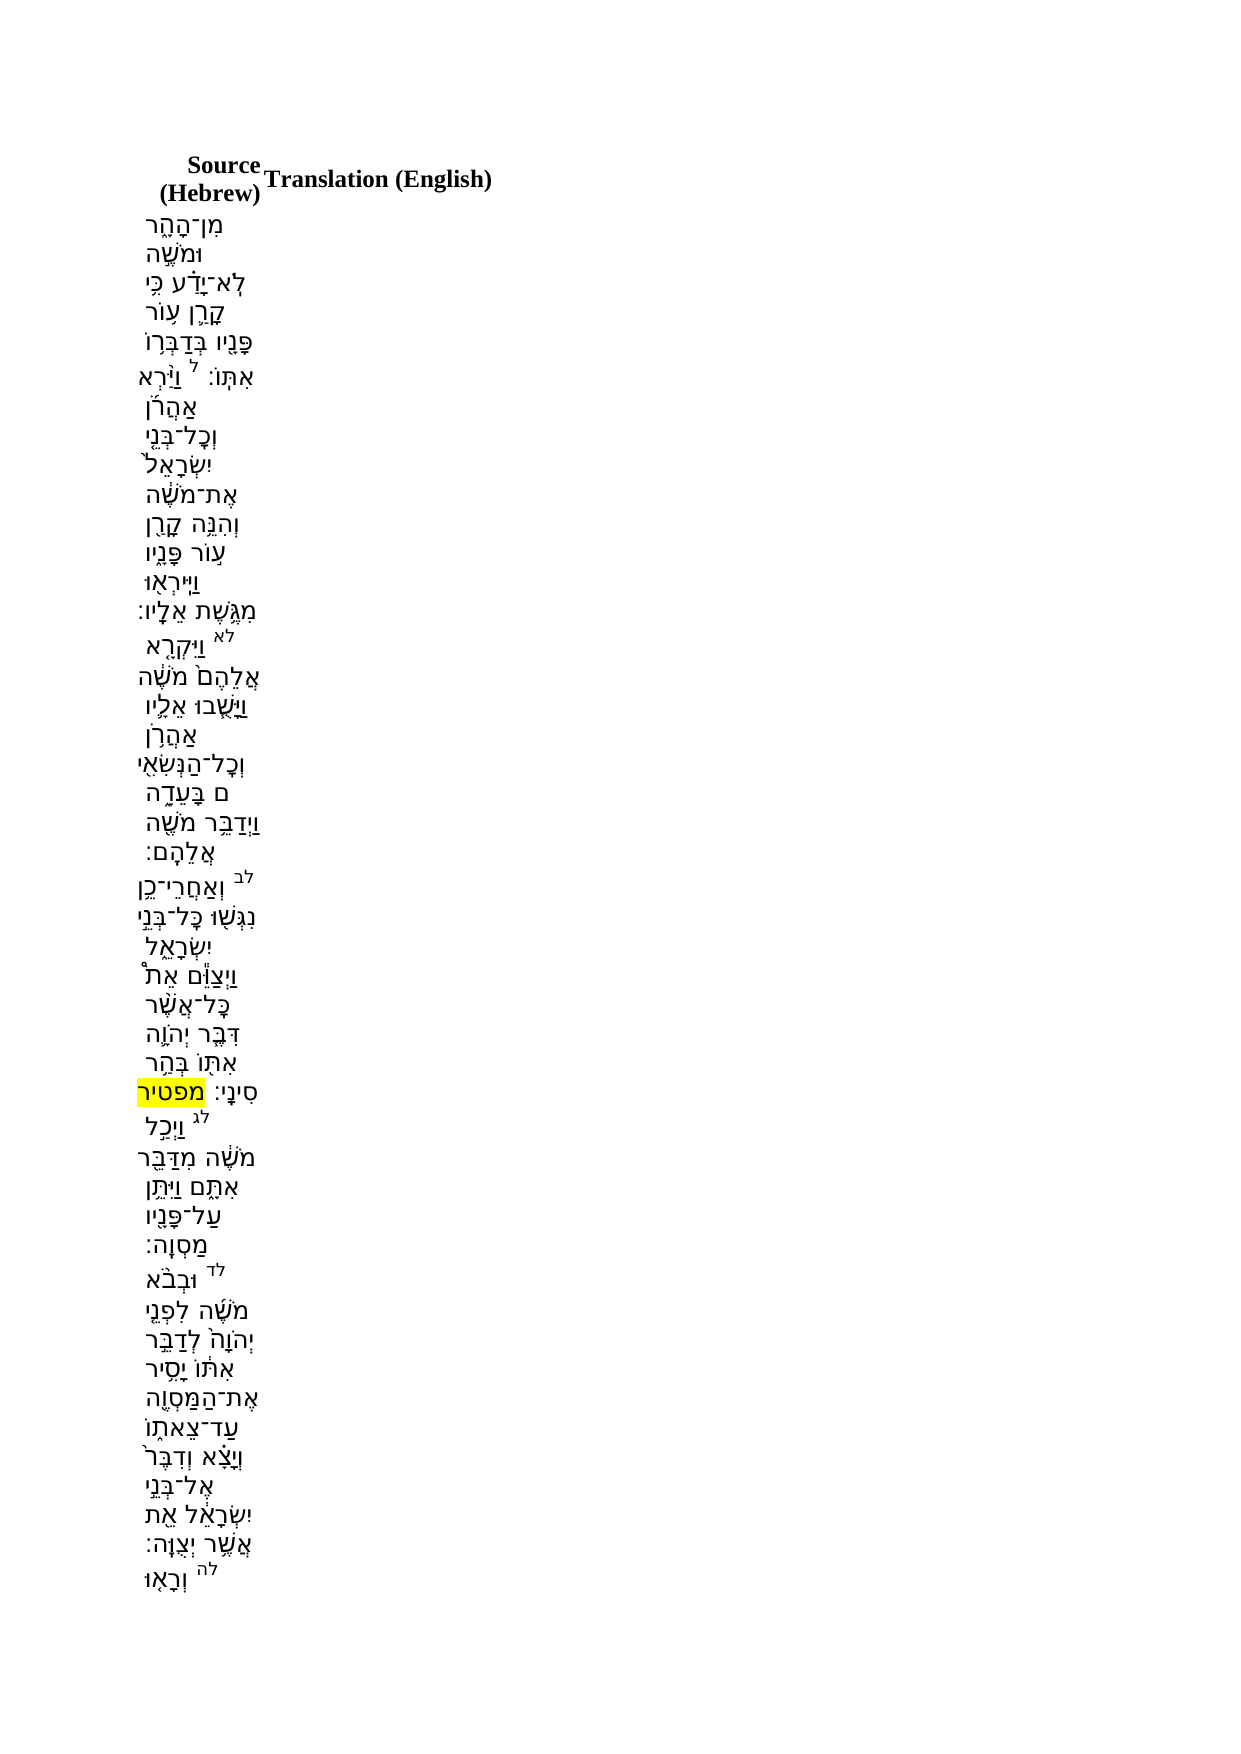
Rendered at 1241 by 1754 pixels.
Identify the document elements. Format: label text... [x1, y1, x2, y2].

table_cell [262, 209, 1105, 1596]
table_header Source (Hebrew) [135, 150, 262, 208]
table_cell מִן־הָהָ֑ר וּמֹשֶׁ֣ה לֹֽא־יָדַ֗ע כִּ֥י קָרַ֛ן ע֥וֹר פָּנָ֖יו בְּדַבְּר֥וֹ אִתּֽוֹ׃ ל וַיַּ֨רְא אַהֲרֹ֜ן וְכׇל־בְּנֵ֤י יִשְׂרָאֵל֙ אֶת־מֹשֶׁ֔ה וְהִנֵּ֥ה קָרַ֖ן ע֣וֹר פָּנָ֑יו וַיִּֽירְא֖וּ מִגֶּ֥שֶׁת אֵלָֽיו׃ לא וַיִּקְרָ֤א אֲלֵהֶם֙ מֹשֶׁ֔ה וַיָּשֻׁ֧בוּ אֵלָ֛יו אַהֲרֹ֥ן וְכׇל־הַנְּשִׂאִ֖ים בָּעֵדָ֑ה וַיְדַבֵּ֥ר מֹשֶׁ֖ה אֲלֵהֶֽם׃ לב וְאַחֲרֵי־כֵ֥ן נִגְּשׁ֖וּ כׇּל־בְּנֵ֣י יִשְׂרָאֵ֑ל וַיְצַוֵּ֕ם אֵת֩ כׇּל־אֲשֶׁ֨ר דִּבֶּ֧ר יְהֹוָ֛ה אִתּ֖וֹ בְּהַ֥ר סִינָֽי׃ מפטיר לג וַיְכַ֣ל מֹשֶׁ֔ה מִדַּבֵּ֖ר אִתָּ֑ם וַיִּתֵּ֥ן עַל־פָּנָ֖יו מַסְוֶֽה׃ לד וּבְבֹ֨א מֹשֶׁ֜ה לִפְנֵ֤י יְהֹוָה֙ לְדַבֵּ֣ר אִתּ֔וֹ יָסִ֥יר אֶת־הַמַּסְוֶ֖ה עַד־צֵאת֑וֹ וְיָצָ֗א וְדִבֶּר֙ אֶל־בְּנֵ֣י יִשְׂרָאֵ֔ל אֵ֖ת אֲשֶׁ֥ר יְצֻוֶּֽה׃ לה וְרָא֤וּ [135, 209, 262, 1596]
table_header Translation (English) [262, 150, 1105, 208]
